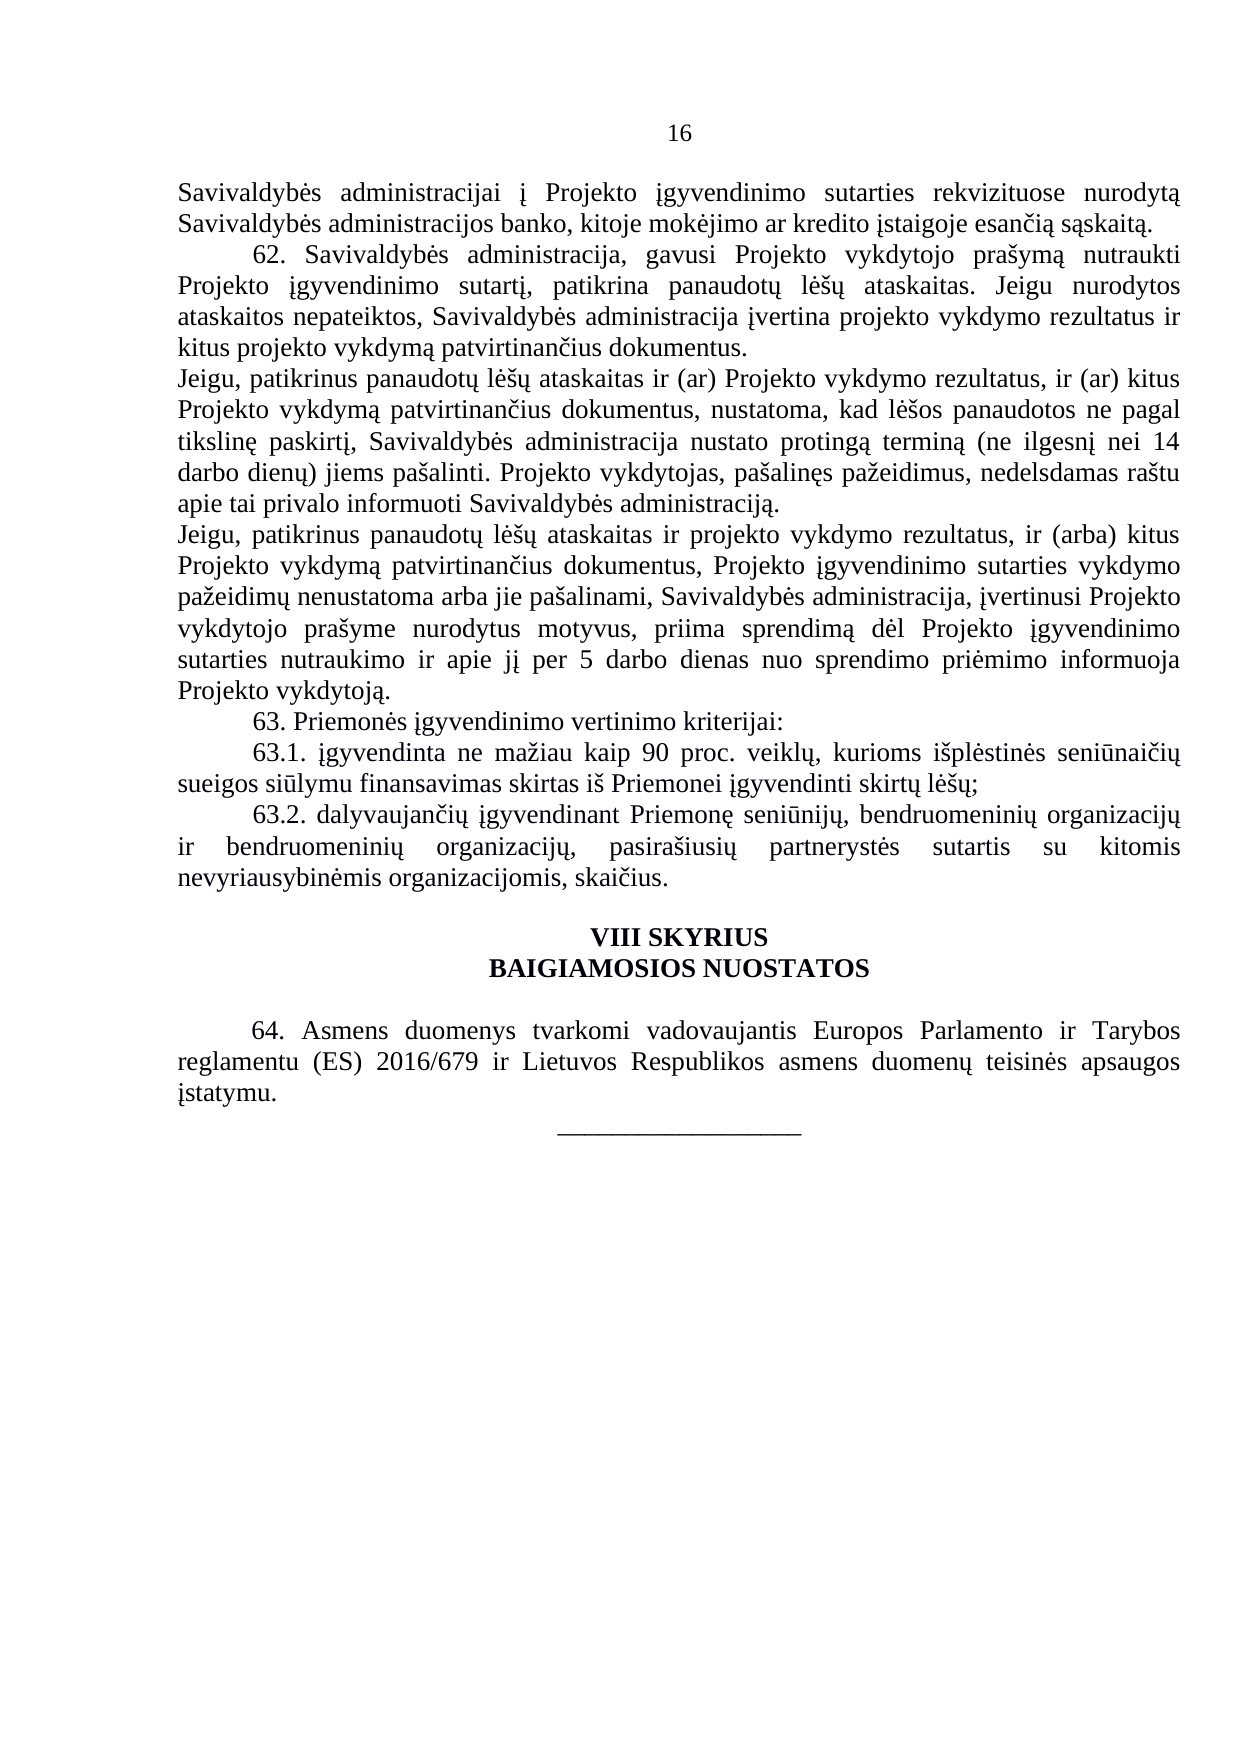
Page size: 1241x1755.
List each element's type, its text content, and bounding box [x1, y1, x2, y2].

text 64. Asmens duomenys tvarkomi vadovaujantis Europos Parlamento ir Tarybos reglamentu (ES) 2016/679 ir Lietuvos Respublikos asmens duomenų teisinės apsaugos įstatymu. [177, 1014, 1181, 1108]
text Jeigu, patikrinus panaudotų lėšų ataskaitas ir projekto vykdymo rezultatus, ir (arba) kitus Projekto vykdymą patvirtinančius dokumentus, Projekto įgyvendinimo sutarties vykdymo pažeidimų nenustatoma arba jie pašalinami, Savivaldybės administracija, įvertinusi Projekto vykdytojo prašyme nurodytus motyvus, priima sprendimą dėl Projekto įgyvendinimo sutarties nutraukimo ir apie jį per 5 darbo dienas nuo sprendimo priėmimo informuoja Projekto vykdytoją. [177, 518, 1181, 705]
text 63.1. įgyvendinta ne mažiau kaip 90 proc. veiklų, kurioms išplėstinės seniūnaičių sueigos siūlymu finansavimas skirtas iš Priemonei įgyvendinti skirtų lėšų; [177, 736, 1181, 798]
text 63. Priemonės įgyvendinimo vertinimo kriterijai: [177, 705, 1181, 736]
text Jeigu, patikrinus panaudotų lėšų ataskaitas ir (ar) Projekto vykdymo rezultatus, ir (ar) kitus Projekto vykdymą patvirtinančius dokumentus, nustatoma, kad lėšos panaudotos ne pagal tikslinę paskirtį, Savivaldybės administracija nustato protingą terminą (ne ilgesnį nei 14 darbo dienų) jiems pašalinti. Projekto vykdytojas, pašalinęs pažeidimus, nedelsdamas raštu apie tai privalo informuoti Savivaldybės administraciją. [177, 362, 1181, 518]
text BAIGIAMOSIOS NUOSTATOS [177, 952, 1181, 983]
text 63.2. dalyvaujančių įgyvendinant Priemonę seniūnijų, bendruomeninių organizacijų ir bendruomeninių organizacijų, pasirašiusių partnerystės sutartis su kitomis nevyriausybinėmis organizacijomis, skaičius. [177, 798, 1181, 892]
text 62. Savivaldybės administracija, gavusi Projekto vykdytojo prašymą nutraukti Projekto įgyvendinimo sutartį, patikrina panaudotų lėšų ataskaitas. Jeigu nurodytos ataskaitos nepateiktos, Savivaldybės administracija įvertina projekto vykdymo rezultatus ir kitus projekto vykdymą patvirtinančius dokumentus. [177, 238, 1181, 362]
text VIII SKYRIUS [177, 921, 1181, 952]
text __________________ [177, 1108, 1181, 1139]
text Savivaldybės administracijai į Projekto įgyvendinimo sutarties rekvizituose nurodytą Savivaldybės administracijos banko, kitoje mokėjimo ar kredito įstaigoje esančią sąskaitą. [177, 176, 1181, 238]
